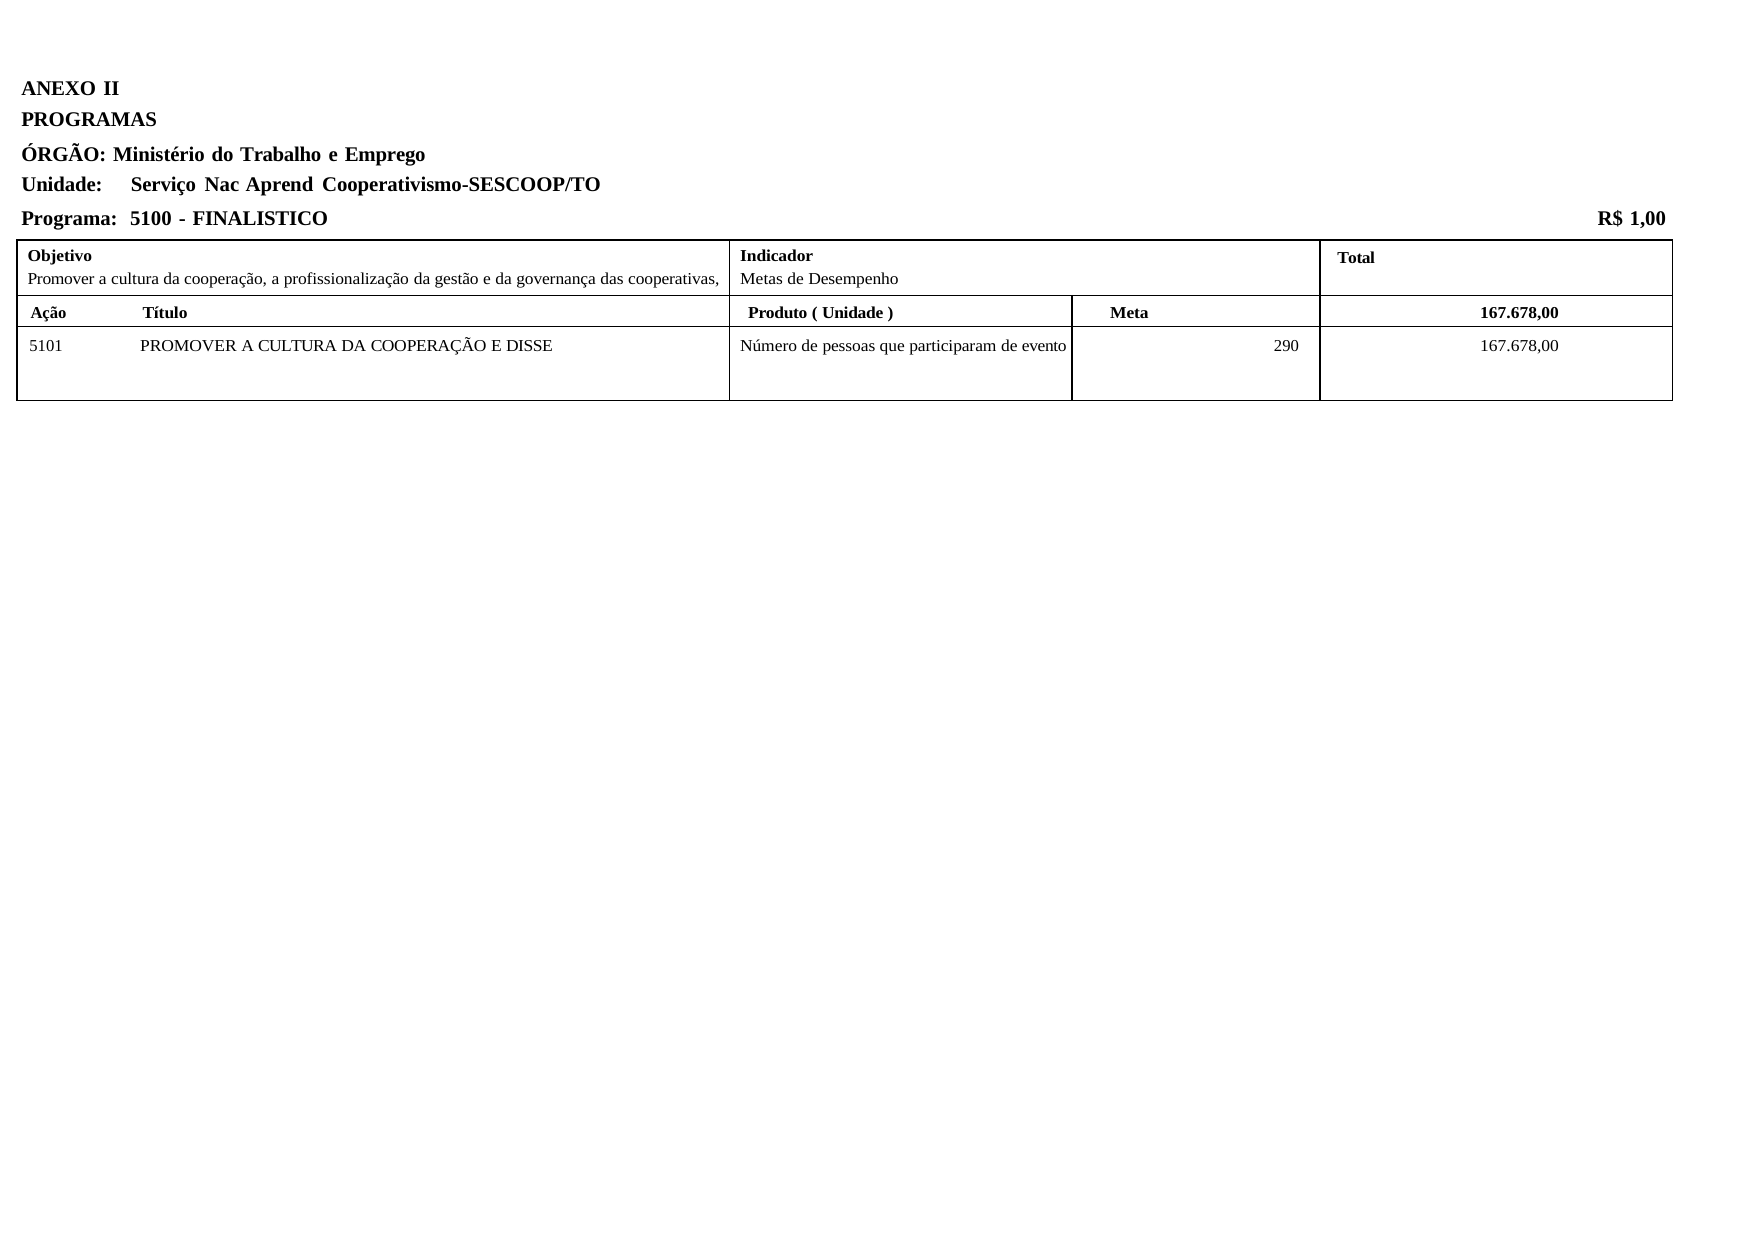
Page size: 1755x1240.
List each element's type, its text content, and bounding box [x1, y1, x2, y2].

table_cell Produto ( Unidade ) [730, 296, 1071, 326]
table_cell Meta [1073, 296, 1319, 326]
table_header Indicador Metas de Desempenho [730, 241, 1319, 295]
table_cell 167.678,00 [1321, 327, 1672, 399]
table_cell 5101 PROMOVER A CULTURA DA COOPERAÇÃO E DISSE [18, 327, 729, 399]
table_header Total [1321, 241, 1672, 295]
table_header Objetivo Promover a cultura da cooperação, a profissionalização da gestão e da governança das cooperativas, [18, 241, 729, 295]
table_cell Número de pessoas que participaram de evento [730, 327, 1071, 399]
table_cell 290 [1073, 327, 1319, 399]
table_cell 167.678,00 [1321, 296, 1672, 326]
table_cell Ação Título [18, 296, 729, 326]
